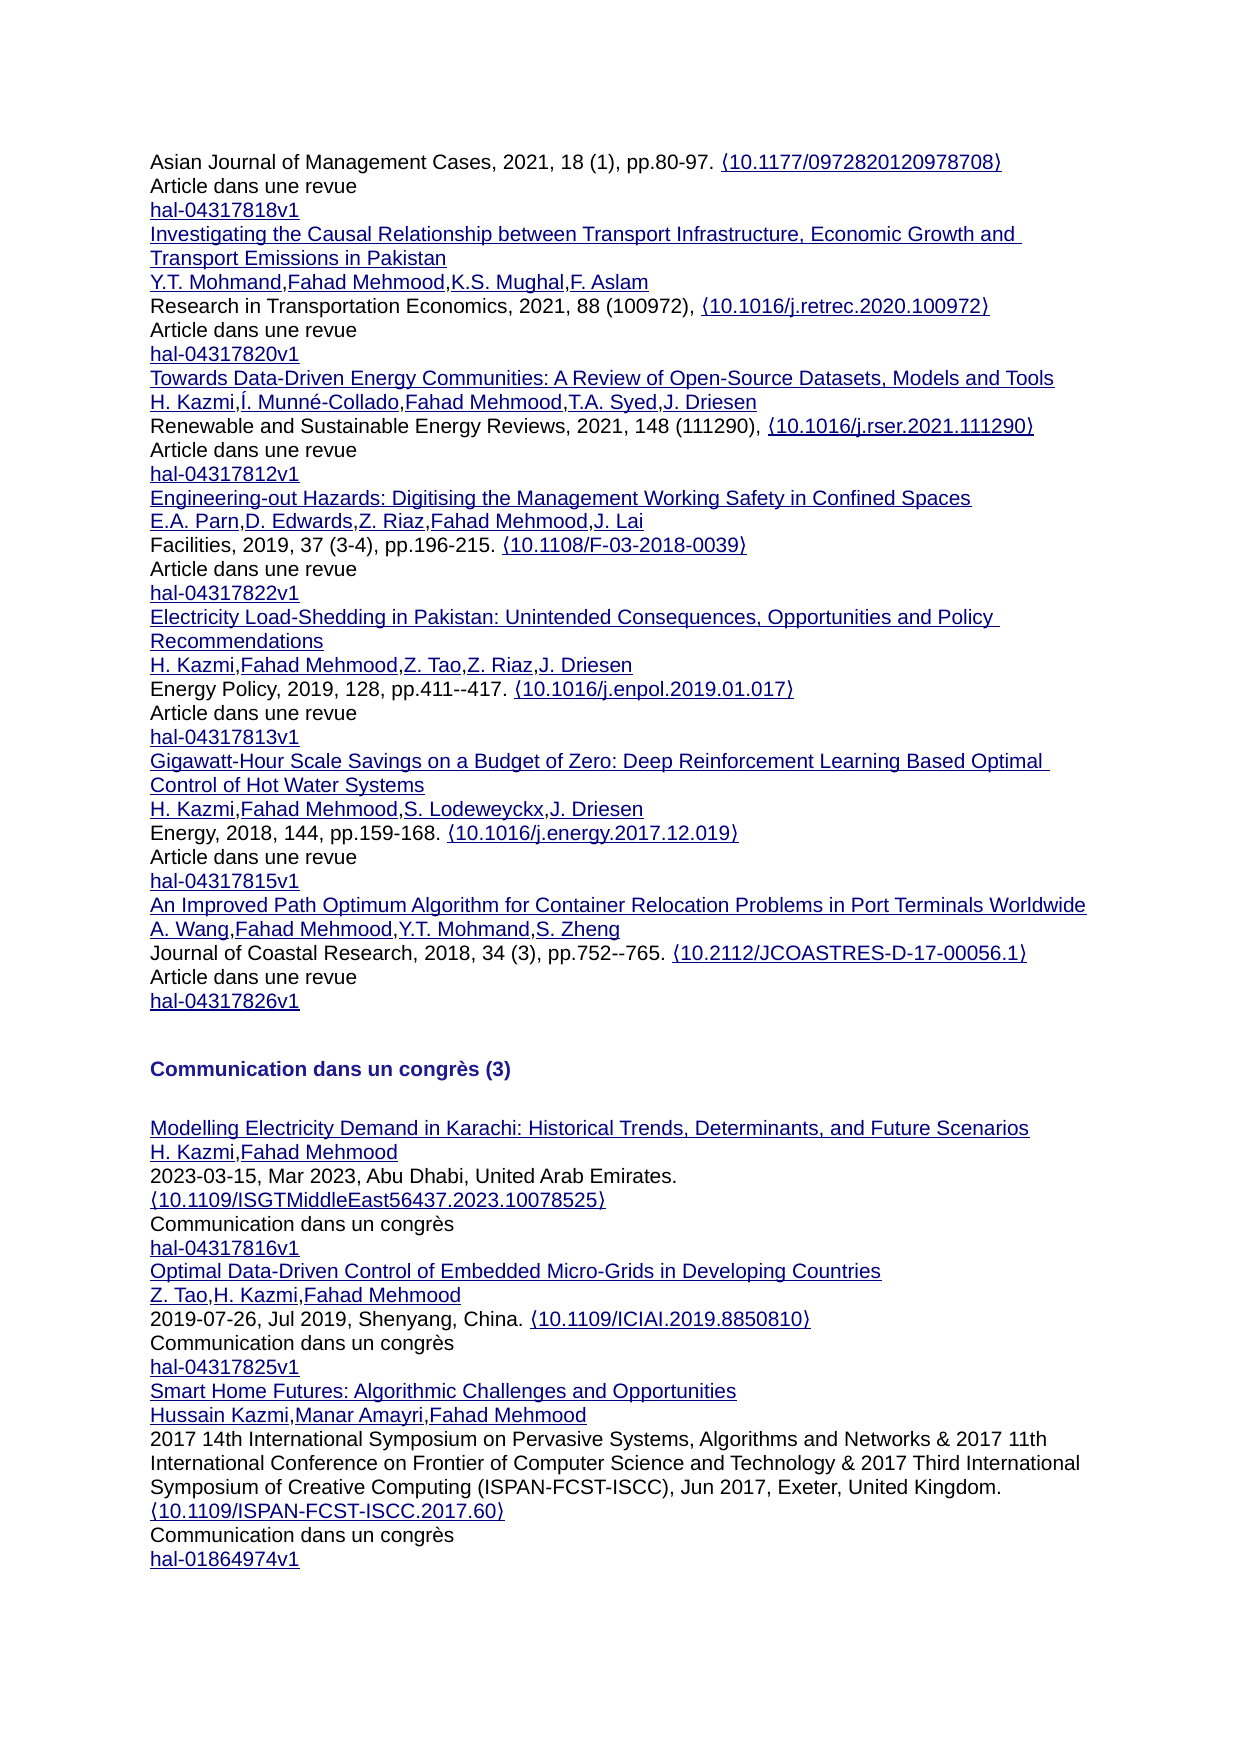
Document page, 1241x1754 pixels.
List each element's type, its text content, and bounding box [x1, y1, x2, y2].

table_cell Engineering-out Hazards: Digitising the Management Working Safety in Confined Spaces E.A. Parn,D. Edwards,Z. Riaz,Fahad Mehmood,J. Lai Facilities, 2019, 37 (3-4), pp.196-215. ⟨10.1108/F-03-2018-0039⟩ Article dans une revue hal-04317822v1 [150, 485, 1090, 605]
table_cell Investigating the Causal Relationship between Transport Infrastructure, Economic Growth and Transport Emissions in Pakistan Y.T. Mohmand,Fahad Mehmood,K.S. Mughal,F. Aslam Research in Transportation Economics, 2021, 88 (100972), ⟨10.1016/j.retrec.2020.100972⟩ Article dans une revue hal-04317820v1 [150, 222, 1090, 366]
table_cell Towards Data-Driven Energy Communities: A Review of Open-Source Datasets, Models and Tools H. Kazmi,Í. Munné-Collado,Fahad Mehmood,T.A. Syed,J. Driesen Renewable and Sustainable Energy Reviews, 2021, 148 (111290), ⟨10.1016/j.rser.2021.111290⟩ Article dans une revue hal-04317812v1 [150, 366, 1090, 485]
table_cell Asian Journal of Management Cases, 2021, 18 (1), pp.80-97. ⟨10.1177/0972820120978708⟩ Article dans une revue hal-04317818v1 [150, 150, 1090, 222]
table_cell Smart Home Futures: Algorithmic Challenges and Opportunities Hussain Kazmi,Manar Amayri,Fahad Mehmood 2017 14th International Symposium on Pervasive Systems, Algorithms and Networks & 2017 11th International Conference on Frontier of Computer Science and Technology & 2017 Third International Symposium of Creative Computing (ISPAN-FCST-ISCC), Jun 2017, Exeter, United Kingdom. ⟨10.1109/ISPAN-FCST-ISCC.2017.60⟩ Communication dans un congrès hal-01864974v1 [150, 1379, 1090, 1571]
table_header Modelling Electricity Demand in Karachi: Historical Trends, Determinants, and Future Scenarios H. Kazmi,Fahad Mehmood 2023-03-15, Mar 2023, Abu Dhabi, United Arab Emirates. ⟨10.1109/ISGTMiddleEast56437.2023.10078525⟩ Communication dans un congrès hal-04317816v1 [150, 1116, 1090, 1259]
table_cell An Improved Path Optimum Algorithm for Container Relocation Problems in Port Terminals Worldwide A. Wang,Fahad Mehmood,Y.T. Mohmand,S. Zheng Journal of Coastal Research, 2018, 34 (3), pp.752--765. ⟨10.2112/JCOASTRES-D-17-00056.1⟩ Article dans une revue hal-04317826v1 [150, 893, 1090, 1012]
table_cell Gigawatt-Hour Scale Savings on a Budget of Zero: Deep Reinforcement Learning Based Optimal Control of Hot Water Systems H. Kazmi,Fahad Mehmood,S. Lodeweyckx,J. Driesen Energy, 2018, 144, pp.159-168. ⟨10.1016/j.energy.2017.12.019⟩ Article dans une revue hal-04317815v1 [150, 749, 1090, 893]
table_cell Optimal Data-Driven Control of Embedded Micro-Grids in Developing Countries Z. Tao,H. Kazmi,Fahad Mehmood 2019-07-26, Jul 2019, Shenyang, China. ⟨10.1109/ICIAI.2019.8850810⟩ Communication dans un congrès hal-04317825v1 [150, 1259, 1090, 1379]
subtitle Communication dans un congrès (3) [150, 1057, 1090, 1081]
table_cell Electricity Load-Shedding in Pakistan: Unintended Consequences, Opportunities and Policy Recommendations H. Kazmi,Fahad Mehmood,Z. Tao,Z. Riaz,J. Driesen Energy Policy, 2019, 128, pp.411--417. ⟨10.1016/j.enpol.2019.01.017⟩ Article dans une revue hal-04317813v1 [150, 605, 1090, 749]
